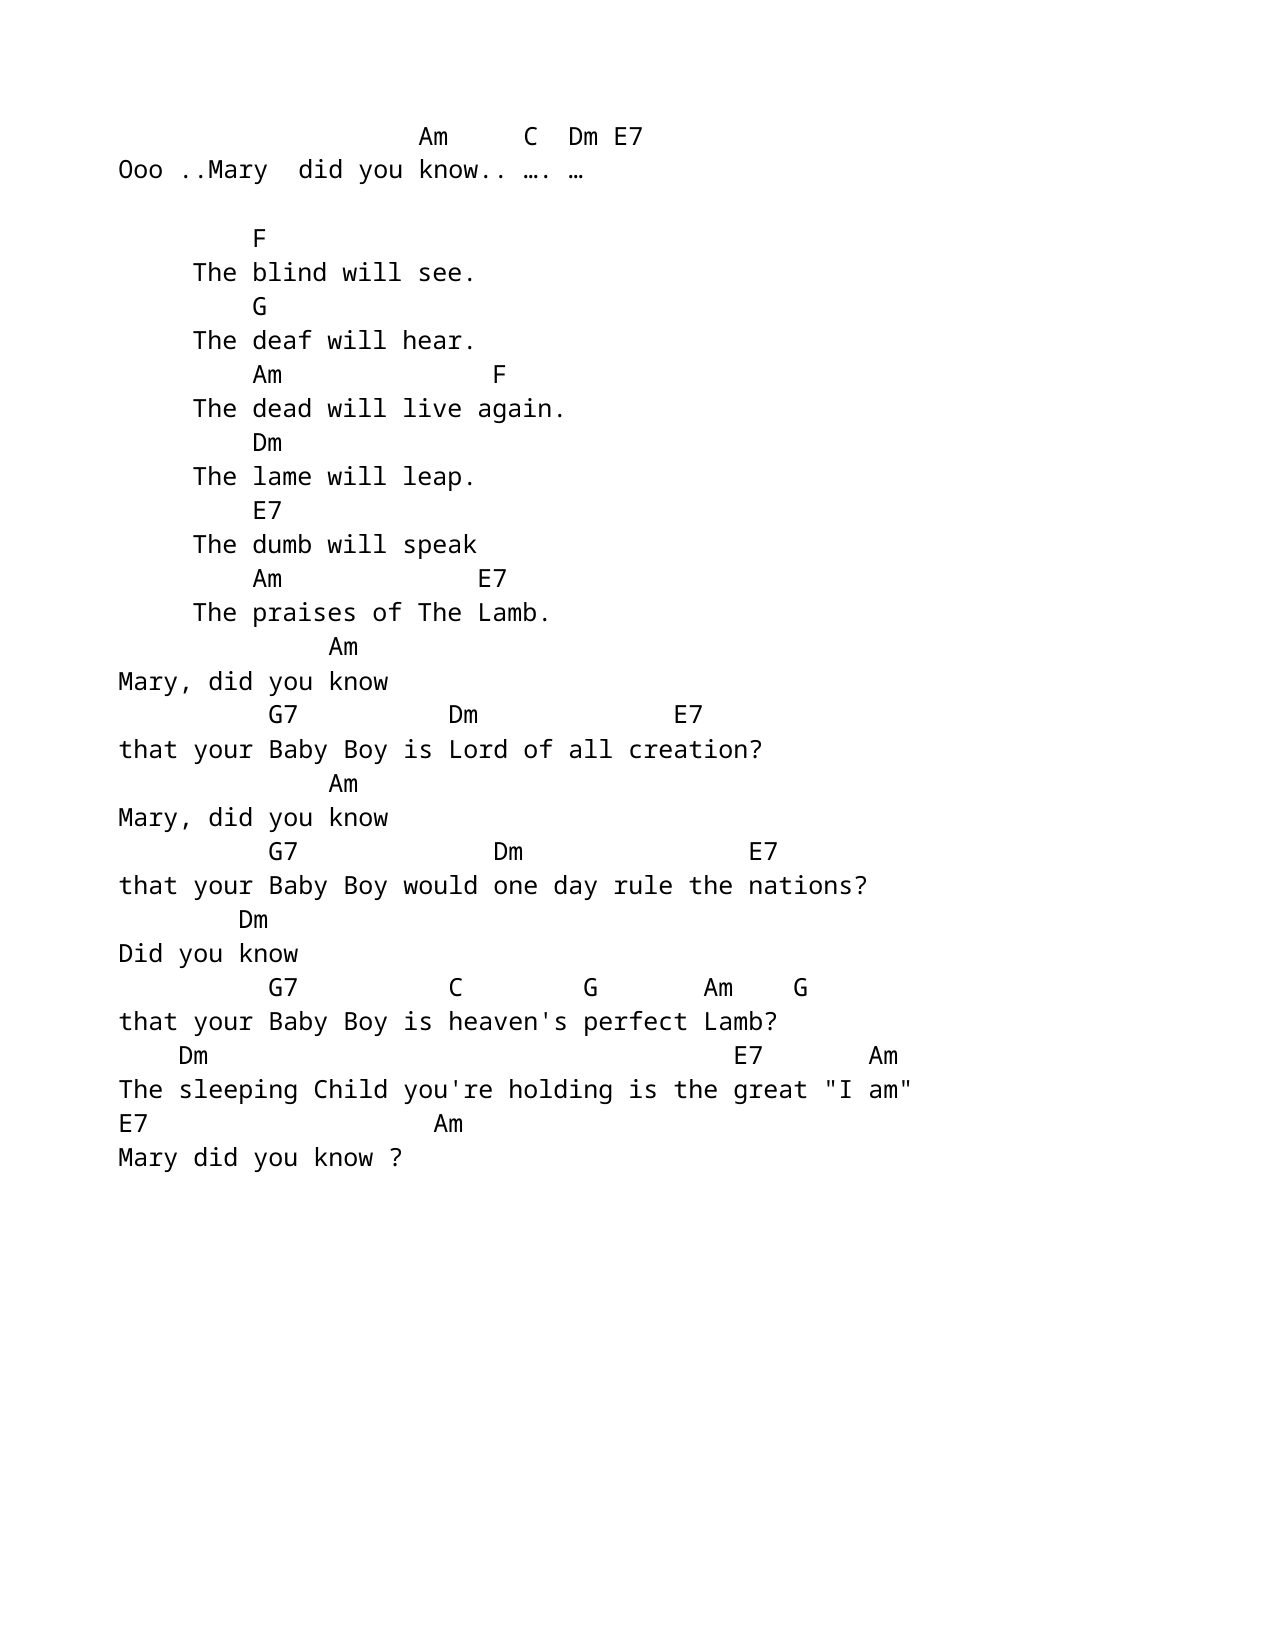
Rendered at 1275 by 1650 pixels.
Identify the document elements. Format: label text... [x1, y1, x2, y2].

text Am F [192, 357, 1157, 391]
text G7 C G Am G [118, 970, 1157, 1004]
text The dumb will speak [192, 527, 1157, 561]
text G7 Dm E7 [118, 833, 1157, 867]
text Did you know [118, 936, 1157, 970]
text Ooo ..Mary did you know.. …. … [118, 152, 1157, 186]
text Am [118, 629, 1157, 663]
text that your Baby Boy is heaven's perfect Lamb? [118, 1004, 1157, 1038]
text Dm [118, 902, 1157, 936]
text The blind will see. [192, 254, 1157, 288]
text The praises of The Lamb. [192, 595, 1157, 629]
text Am E7 [192, 561, 1157, 595]
text E7 [192, 493, 1157, 527]
text that your Baby Boy is Lord of all creation? [118, 731, 1157, 765]
text F [192, 220, 1157, 254]
text Am [118, 765, 1157, 799]
text Dm E7 Am [118, 1038, 1157, 1072]
text Dm [192, 425, 1157, 459]
text Am C Dm E7 [118, 118, 1157, 152]
text Mary did you know ? [118, 1140, 1157, 1174]
text G7 Dm E7 [118, 697, 1157, 731]
text The sleeping Child you're holding is the great "I am" [118, 1072, 1157, 1106]
text E7 Am [118, 1106, 1157, 1140]
text G [192, 288, 1157, 322]
text The dead will live again. [192, 391, 1157, 425]
text Mary, did you know [118, 799, 1157, 833]
text The deaf will hear. [192, 322, 1157, 357]
text The lame will leap. [192, 459, 1157, 493]
text that your Baby Boy would one day rule the nations? [118, 867, 1157, 902]
text Mary, did you know [118, 663, 1157, 697]
